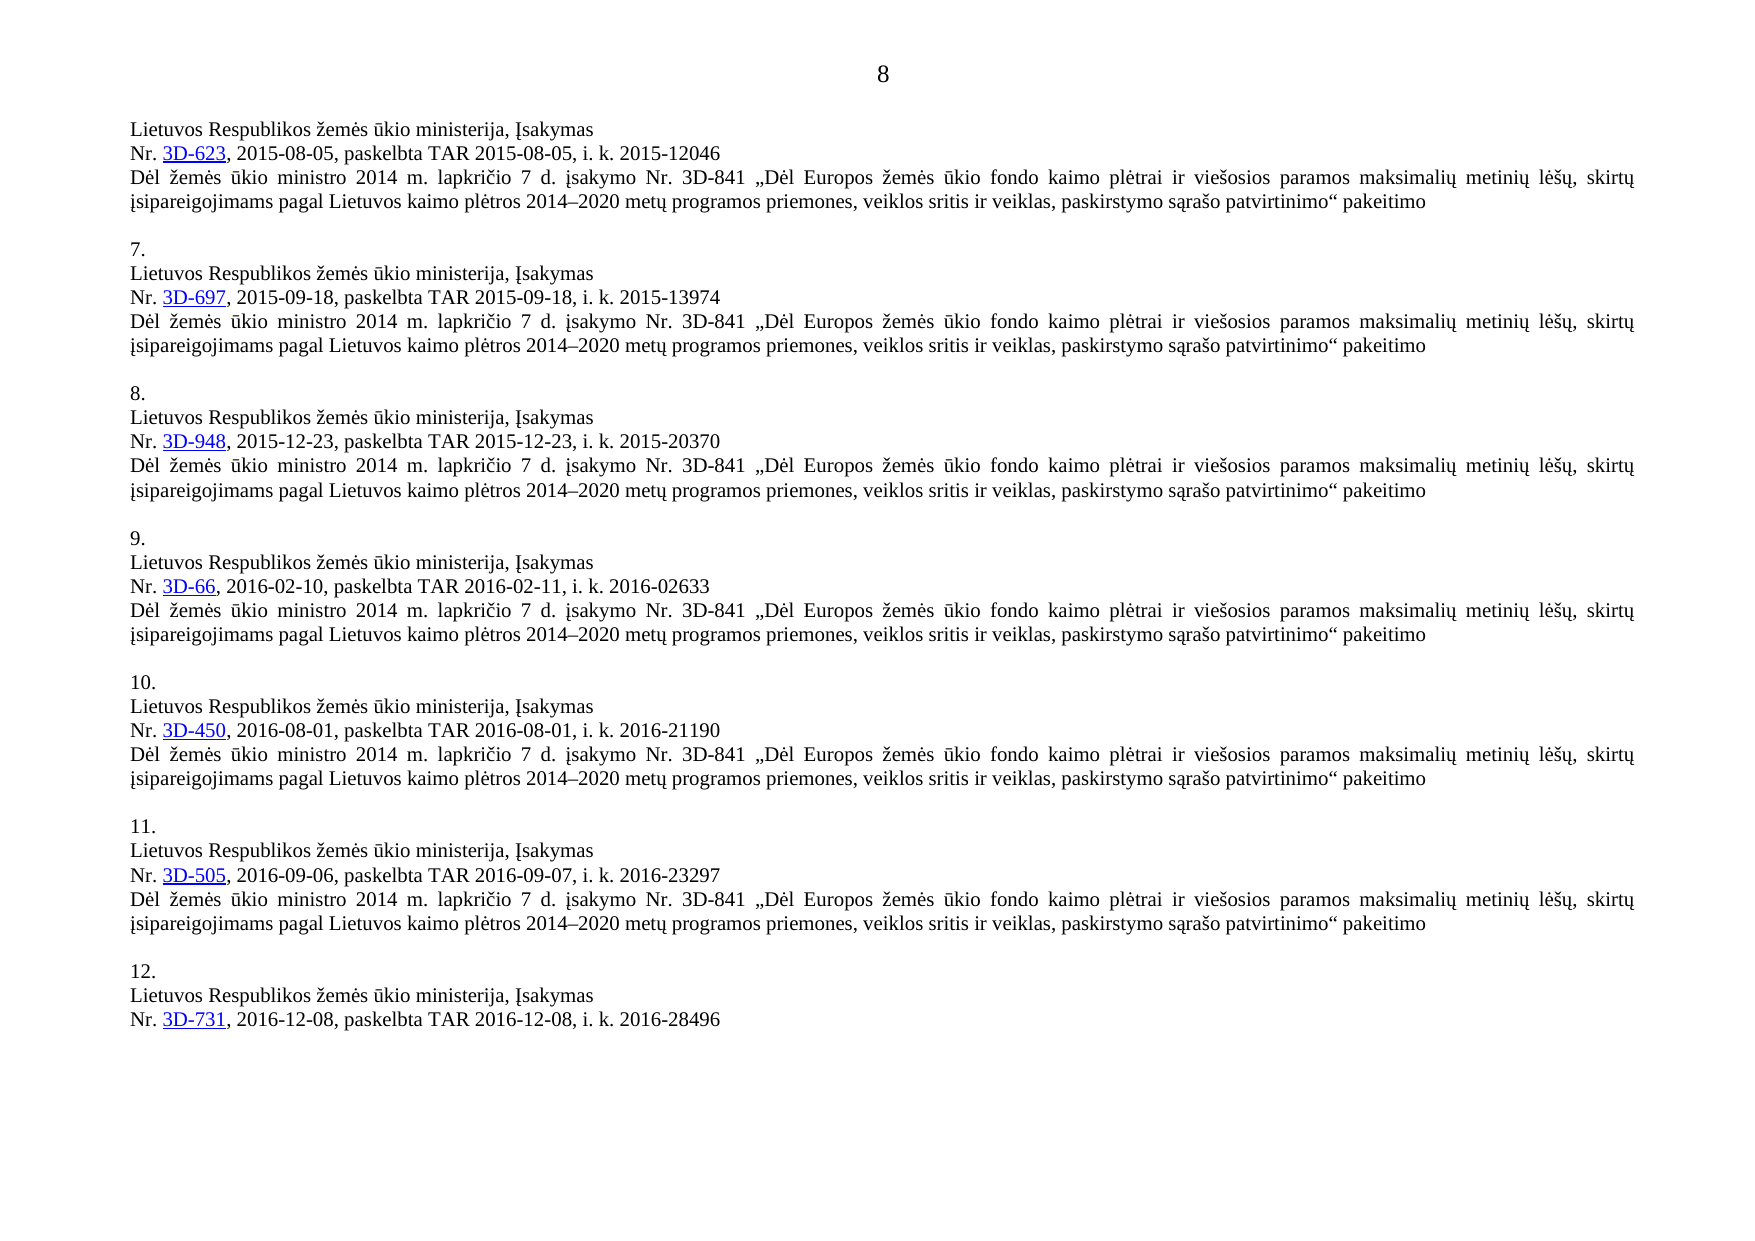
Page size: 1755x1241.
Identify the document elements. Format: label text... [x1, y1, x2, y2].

text 9. [130, 526, 1636, 550]
text Nr. 3D-731, 2016-12-08, paskelbta TAR 2016-12-08, i. k. 2016-28496 [130, 1007, 1636, 1031]
text Nr. 3D-450, 2016-08-01, paskelbta TAR 2016-08-01, i. k. 2016-21190 [130, 718, 1636, 742]
text 12. [130, 959, 1636, 983]
text Dėl žemės ūkio ministro 2014 m. lapkričio 7 d. įsakymo Nr. 3D-841 „Dėl Europos žemės ūkio fondo kaimo plėtrai ir viešosios paramos maksimalių metinių lėšų, skirtų įsipareigojimams pagal Lietuvos kaimo plėtros 2014–2020 metų programos priemones, veiklos sritis ir veiklas, paskirstymo sąrašo patvirtinimo“ pakeitimo [130, 165, 1636, 213]
text Lietuvos Respublikos žemės ūkio ministerija, Įsakymas [130, 261, 1636, 285]
text Nr. 3D-623, 2015-08-05, paskelbta TAR 2015-08-05, i. k. 2015-12046 [130, 141, 1636, 165]
text Lietuvos Respublikos žemės ūkio ministerija, Įsakymas [130, 405, 1636, 429]
text Lietuvos Respublikos žemės ūkio ministerija, Įsakymas [130, 983, 1636, 1007]
text Lietuvos Respublikos žemės ūkio ministerija, Įsakymas [130, 838, 1636, 862]
text 10. [130, 670, 1636, 694]
text Dėl žemės ūkio ministro 2014 m. lapkričio 7 d. įsakymo Nr. 3D-841 „Dėl Europos žemės ūkio fondo kaimo plėtrai ir viešosios paramos maksimalių metinių lėšų, skirtų įsipareigojimams pagal Lietuvos kaimo plėtros 2014–2020 metų programos priemones, veiklos sritis ir veiklas, paskirstymo sąrašo patvirtinimo“ pakeitimo [130, 887, 1636, 935]
text 7. [130, 237, 1636, 261]
text 11. [130, 814, 1636, 838]
text Dėl žemės ūkio ministro 2014 m. lapkričio 7 d. įsakymo Nr. 3D-841 „Dėl Europos žemės ūkio fondo kaimo plėtrai ir viešosios paramos maksimalių metinių lėšų, skirtų įsipareigojimams pagal Lietuvos kaimo plėtros 2014–2020 metų programos priemones, veiklos sritis ir veiklas, paskirstymo sąrašo patvirtinimo“ pakeitimo [130, 453, 1636, 502]
text Nr. 3D-948, 2015-12-23, paskelbta TAR 2015-12-23, i. k. 2015-20370 [130, 429, 1636, 453]
text Dėl žemės ūkio ministro 2014 m. lapkričio 7 d. įsakymo Nr. 3D-841 „Dėl Europos žemės ūkio fondo kaimo plėtrai ir viešosios paramos maksimalių metinių lėšų, skirtų įsipareigojimams pagal Lietuvos kaimo plėtros 2014–2020 metų programos priemones, veiklos sritis ir veiklas, paskirstymo sąrašo patvirtinimo“ pakeitimo [130, 742, 1636, 790]
text Nr. 3D-66, 2016-02-10, paskelbta TAR 2016-02-11, i. k. 2016-02633 [130, 574, 1636, 598]
text Lietuvos Respublikos žemės ūkio ministerija, Įsakymas [130, 550, 1636, 574]
text Nr. 3D-697, 2015-09-18, paskelbta TAR 2015-09-18, i. k. 2015-13974 [130, 285, 1636, 309]
text 8. [130, 381, 1636, 405]
text Dėl žemės ūkio ministro 2014 m. lapkričio 7 d. įsakymo Nr. 3D-841 „Dėl Europos žemės ūkio fondo kaimo plėtrai ir viešosios paramos maksimalių metinių lėšų, skirtų įsipareigojimams pagal Lietuvos kaimo plėtros 2014–2020 metų programos priemones, veiklos sritis ir veiklas, paskirstymo sąrašo patvirtinimo“ pakeitimo [130, 309, 1636, 357]
text Lietuvos Respublikos žemės ūkio ministerija, Įsakymas [130, 694, 1636, 718]
text Nr. 3D-505, 2016-09-06, paskelbta TAR 2016-09-07, i. k. 2016-23297 [130, 862, 1636, 887]
text Lietuvos Respublikos žemės ūkio ministerija, Įsakymas [130, 117, 1636, 141]
text Dėl žemės ūkio ministro 2014 m. lapkričio 7 d. įsakymo Nr. 3D-841 „Dėl Europos žemės ūkio fondo kaimo plėtrai ir viešosios paramos maksimalių metinių lėšų, skirtų įsipareigojimams pagal Lietuvos kaimo plėtros 2014–2020 metų programos priemones, veiklos sritis ir veiklas, paskirstymo sąrašo patvirtinimo“ pakeitimo [130, 598, 1636, 646]
